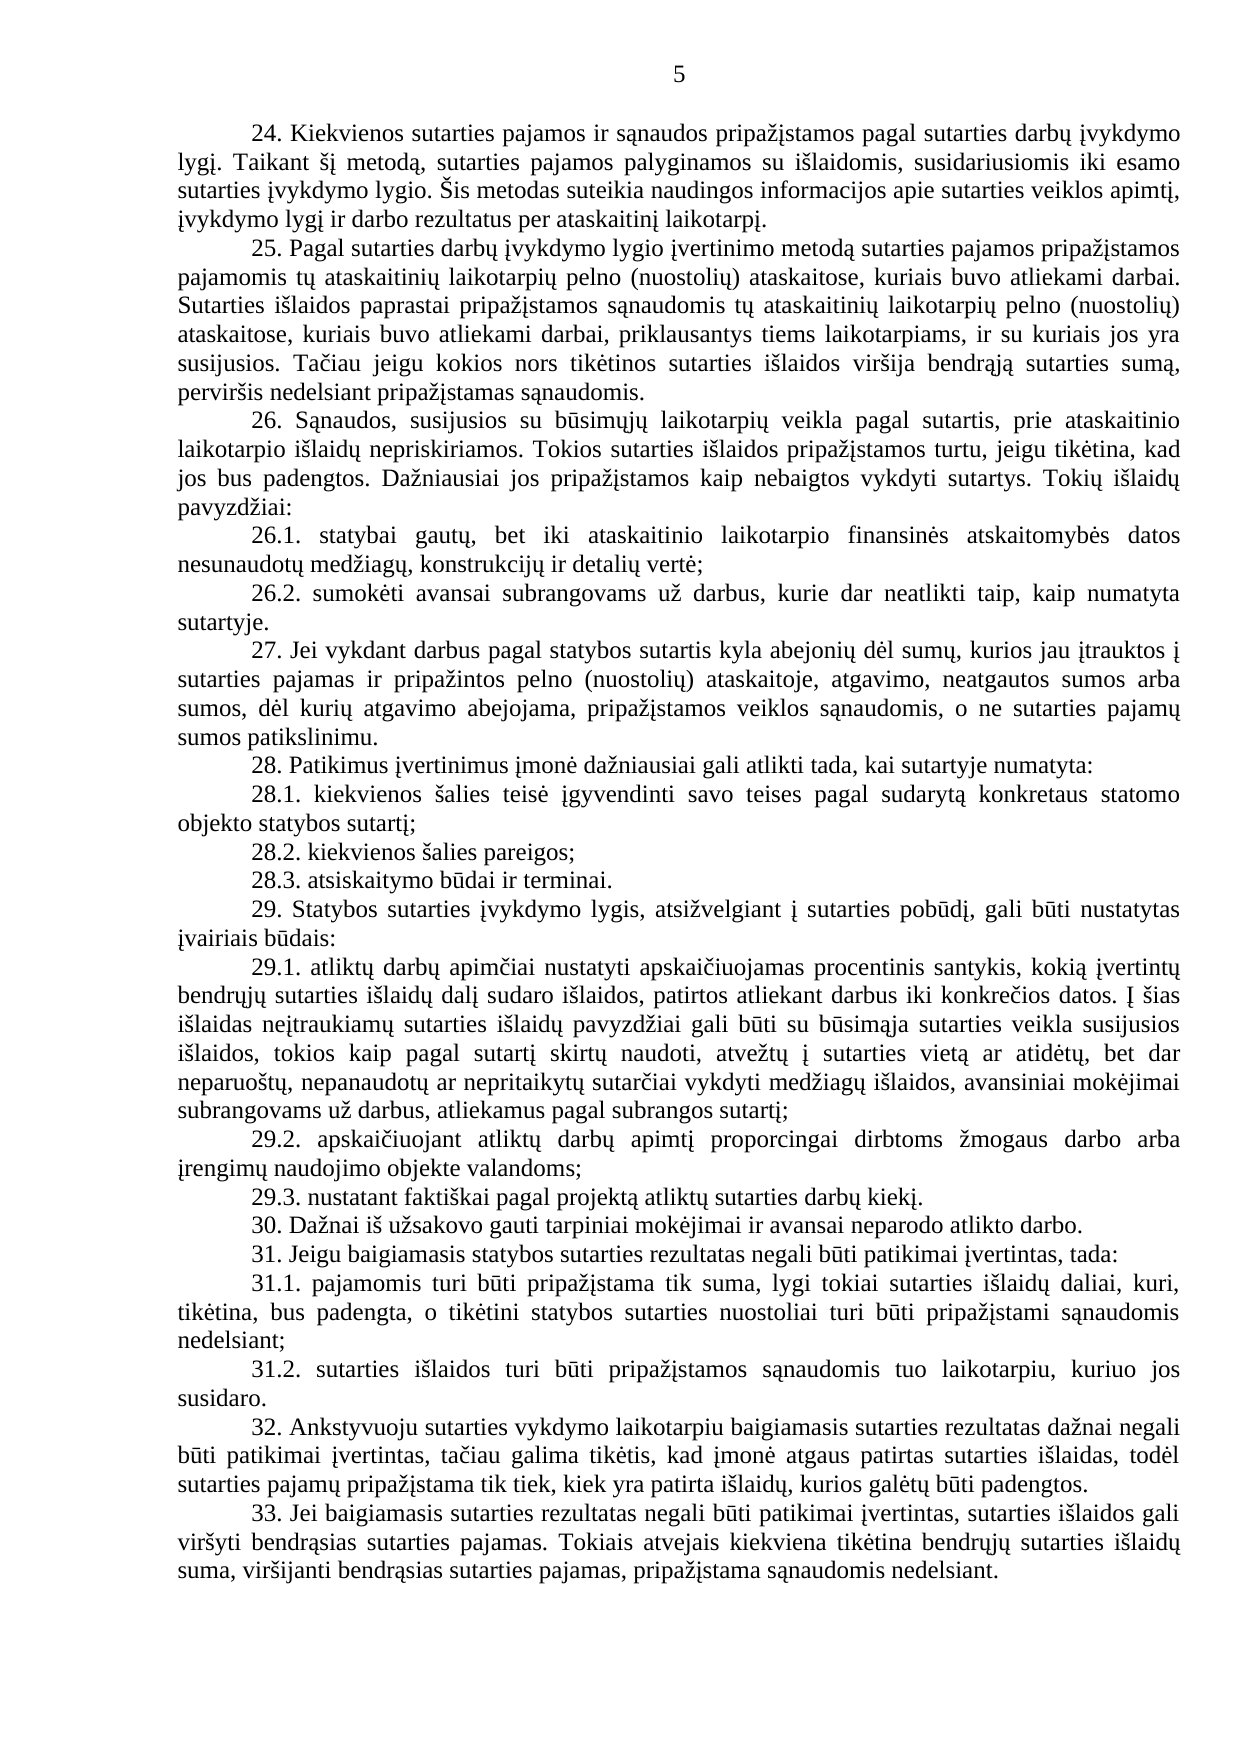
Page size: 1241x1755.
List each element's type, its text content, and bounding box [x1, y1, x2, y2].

text 31.2. sutarties išlaidos turi būti pripažįstamos sąnaudomis tuo laikotarpiu, kuriuo jos susidaro. [177, 1354, 1181, 1412]
text 32. Ankstyvuoju sutarties vykdymo laikotarpiu baigiamasis sutarties rezultatas dažnai negali būti patikimai įvertintas, tačiau galima tikėtis, kad įmonė atgaus patirtas sutarties išlaidas, todėl sutarties pajamų pripažįstama tik tiek, kiek yra patirta išlaidų, kurios galėtų būti padengtos. [177, 1412, 1181, 1498]
text 31. Jeigu baigiamasis statybos sutarties rezultatas negali būti patikimai įvertintas, tada: [177, 1239, 1181, 1268]
text 29.1. atliktų darbų apimčiai nustatyti apskaičiuojamas procentinis santykis, kokią įvertintų bendrųjų sutarties išlaidų dalį sudaro išlaidos, patirtos atliekant darbus iki konkrečios datos. Į šias išlaidas neįtraukiamų sutarties išlaidų pavyzdžiai gali būti su būsimąja sutarties veikla susijusios išlaidos, tokios kaip pagal sutartį skirtų naudoti, atvežtų į sutarties vietą ar atidėtų, bet dar neparuoštų, nepanaudotų ar nepritaikytų sutarčiai vykdyti medžiagų išlaidos, avansiniai mokėjimai subrangovams už darbus, atliekamus pagal subrangos sutartį; [177, 952, 1181, 1124]
text 27. Jei vykdant darbus pagal statybos sutartis kyla abejonių dėl sumų, kurios jau įtrauktos į sutarties pajamas ir pripažintos pelno (nuostolių) ataskaitoje, atgavimo, neatgautos sumos arba sumos, dėl kurių atgavimo abejojama, pripažįstamos veiklos sąnaudomis, o ne sutarties pajamų sumos patikslinimu. [177, 636, 1181, 751]
text 26.1. statybai gautų, bet iki ataskaitinio laikotarpio finansinės atskaitomybės datos nesunaudotų medžiagų, konstrukcijų ir detalių vertė; [177, 521, 1181, 578]
text 28.3. atsiskaitymo būdai ir terminai. [177, 866, 1181, 894]
text 29. Statybos sutarties įvykdymo lygis, atsižvelgiant į sutarties pobūdį, gali būti nustatytas įvairiais būdais: [177, 894, 1181, 952]
text 26.2. sumokėti avansai subrangovams už darbus, kurie dar neatlikti taip, kaip numatyta sutartyje. [177, 578, 1181, 636]
text 31.1. pajamomis turi būti pripažįstama tik suma, lygi tokiai sutarties išlaidų daliai, kuri, tikėtina, bus padengta, o tikėtini statybos sutarties nuostoliai turi būti pripažįstami sąnaudomis nedelsiant; [177, 1268, 1181, 1354]
text 26. Sąnaudos, susijusios su būsimųjų laikotarpių veikla pagal sutartis, prie ataskaitinio laikotarpio išlaidų nepriskiriamos. Tokios sutarties išlaidos pripažįstamos turtu, jeigu tikėtina, kad jos bus padengtos. Dažniausiai jos pripažįstamos kaip nebaigtos vykdyti sutartys. Tokių išlaidų pavyzdžiai: [177, 406, 1181, 521]
text 30. Dažnai iš užsakovo gauti tarpiniai mokėjimai ir avansai neparodo atlikto darbo. [177, 1211, 1181, 1239]
text 24. Kiekvienos sutarties pajamos ir sąnaudos pripažįstamos pagal sutarties darbų įvykdymo lygį. Taikant šį metodą, sutarties pajamos palyginamos su išlaidomis, susidariusiomis iki esamo sutarties įvykdymo lygio. Šis metodas suteikia naudingos informacijos apie sutarties veiklos apimtį, įvykdymo lygį ir darbo rezultatus per ataskaitinį laikotarpį. [177, 118, 1181, 233]
text 29.2. apskaičiuojant atliktų darbų apimtį proporcingai dirbtoms žmogaus darbo arba įrengimų naudojimo objekte valandoms; [177, 1124, 1181, 1182]
text 28.2. kiekvienos šalies pareigos; [177, 837, 1181, 866]
text 29.3. nustatant faktiškai pagal projektą atliktų sutarties darbų kiekį. [177, 1182, 1181, 1211]
text 25. Pagal sutarties darbų įvykdymo lygio įvertinimo metodą sutarties pajamos pripažįstamos pajamomis tų ataskaitinių laikotarpių pelno (nuostolių) ataskaitose, kuriais buvo atliekami darbai. Sutarties išlaidos paprastai pripažįstamos sąnaudomis tų ataskaitinių laikotarpių pelno (nuostolių) ataskaitose, kuriais buvo atliekami darbai, priklausantys tiems laikotarpiams, ir su kuriais jos yra susijusios. Tačiau jeigu kokios nors tikėtinos sutarties išlaidos viršija bendrąją sutarties sumą, perviršis nedelsiant pripažįstamas sąnaudomis. [177, 233, 1181, 406]
text 33. Jei baigiamasis sutarties rezultatas negali būti patikimai įvertintas, sutarties išlaidos gali viršyti bendrąsias sutarties pajamas. Tokiais atvejais kiekviena tikėtina bendrųjų sutarties išlaidų suma, viršijanti bendrąsias sutarties pajamas, pripažįstama sąnaudomis nedelsiant. [177, 1498, 1181, 1584]
text 28.1. kiekvienos šalies teisė įgyvendinti savo teises pagal sudarytą konkretaus statomo objekto statybos sutartį; [177, 779, 1181, 837]
text 28. Patikimus įvertinimus įmonė dažniausiai gali atlikti tada, kai sutartyje numatyta: [177, 751, 1181, 779]
